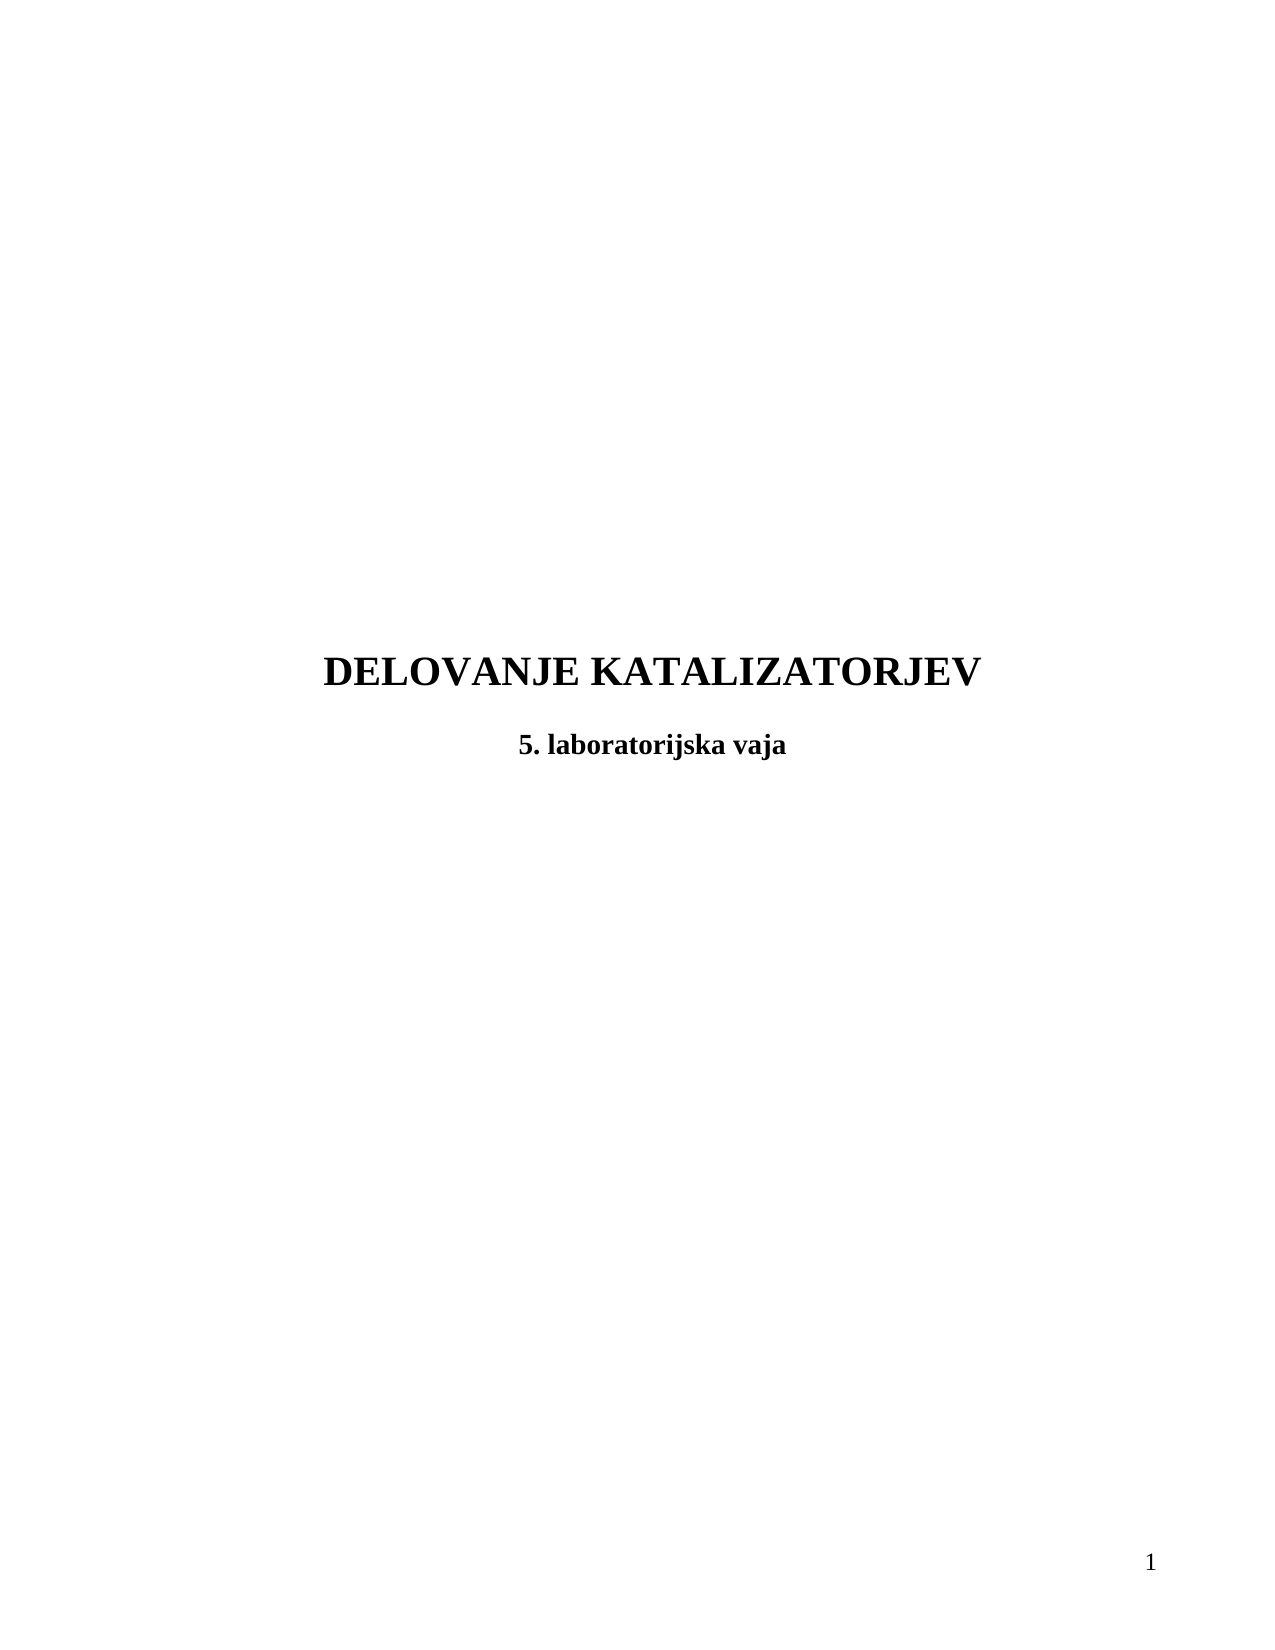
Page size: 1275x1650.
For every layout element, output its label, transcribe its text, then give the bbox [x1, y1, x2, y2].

text 5. laboratorijska vaja [148, 727, 1157, 761]
text DELOVANJE KATALIZATORJEV [148, 646, 1157, 694]
